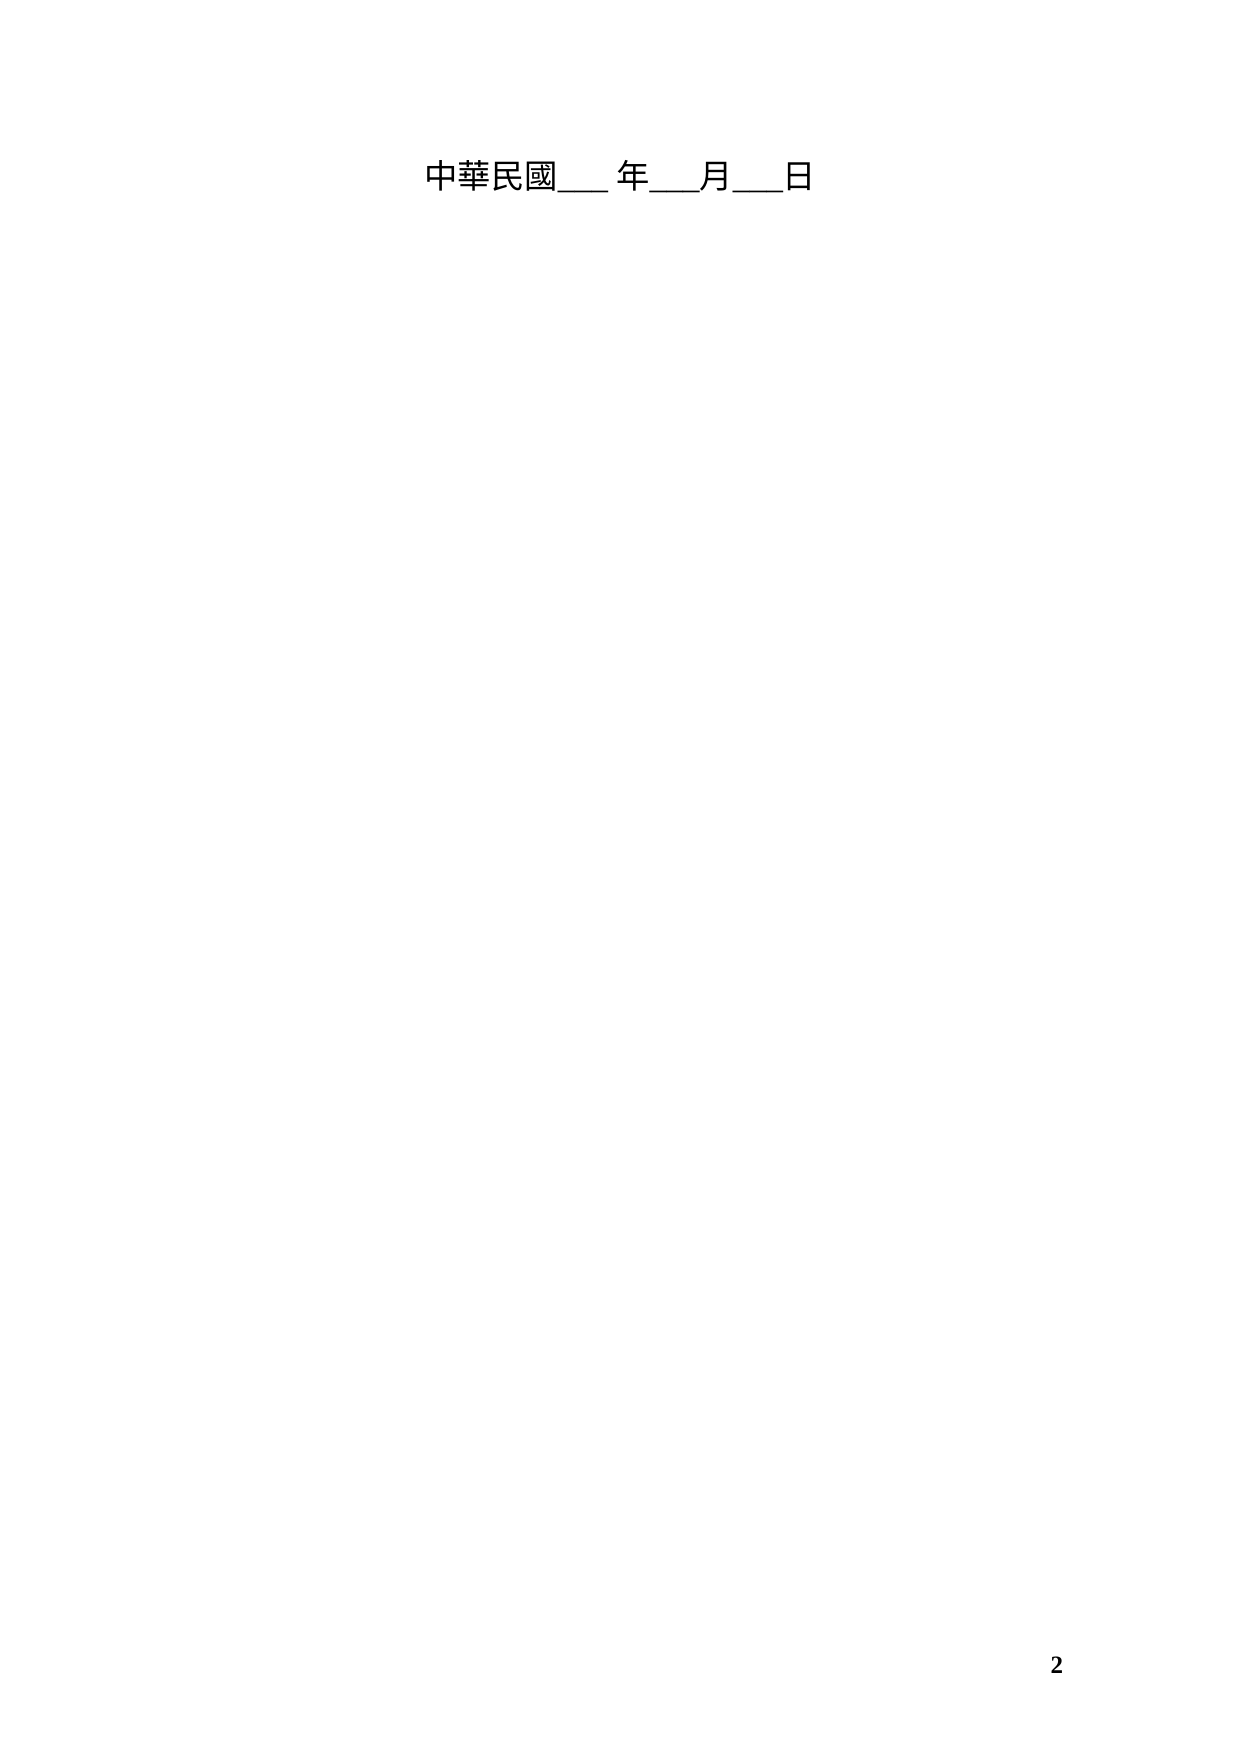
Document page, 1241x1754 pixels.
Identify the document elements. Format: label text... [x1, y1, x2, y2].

text 中華民國___ 年___月___日 [177, 150, 1063, 198]
